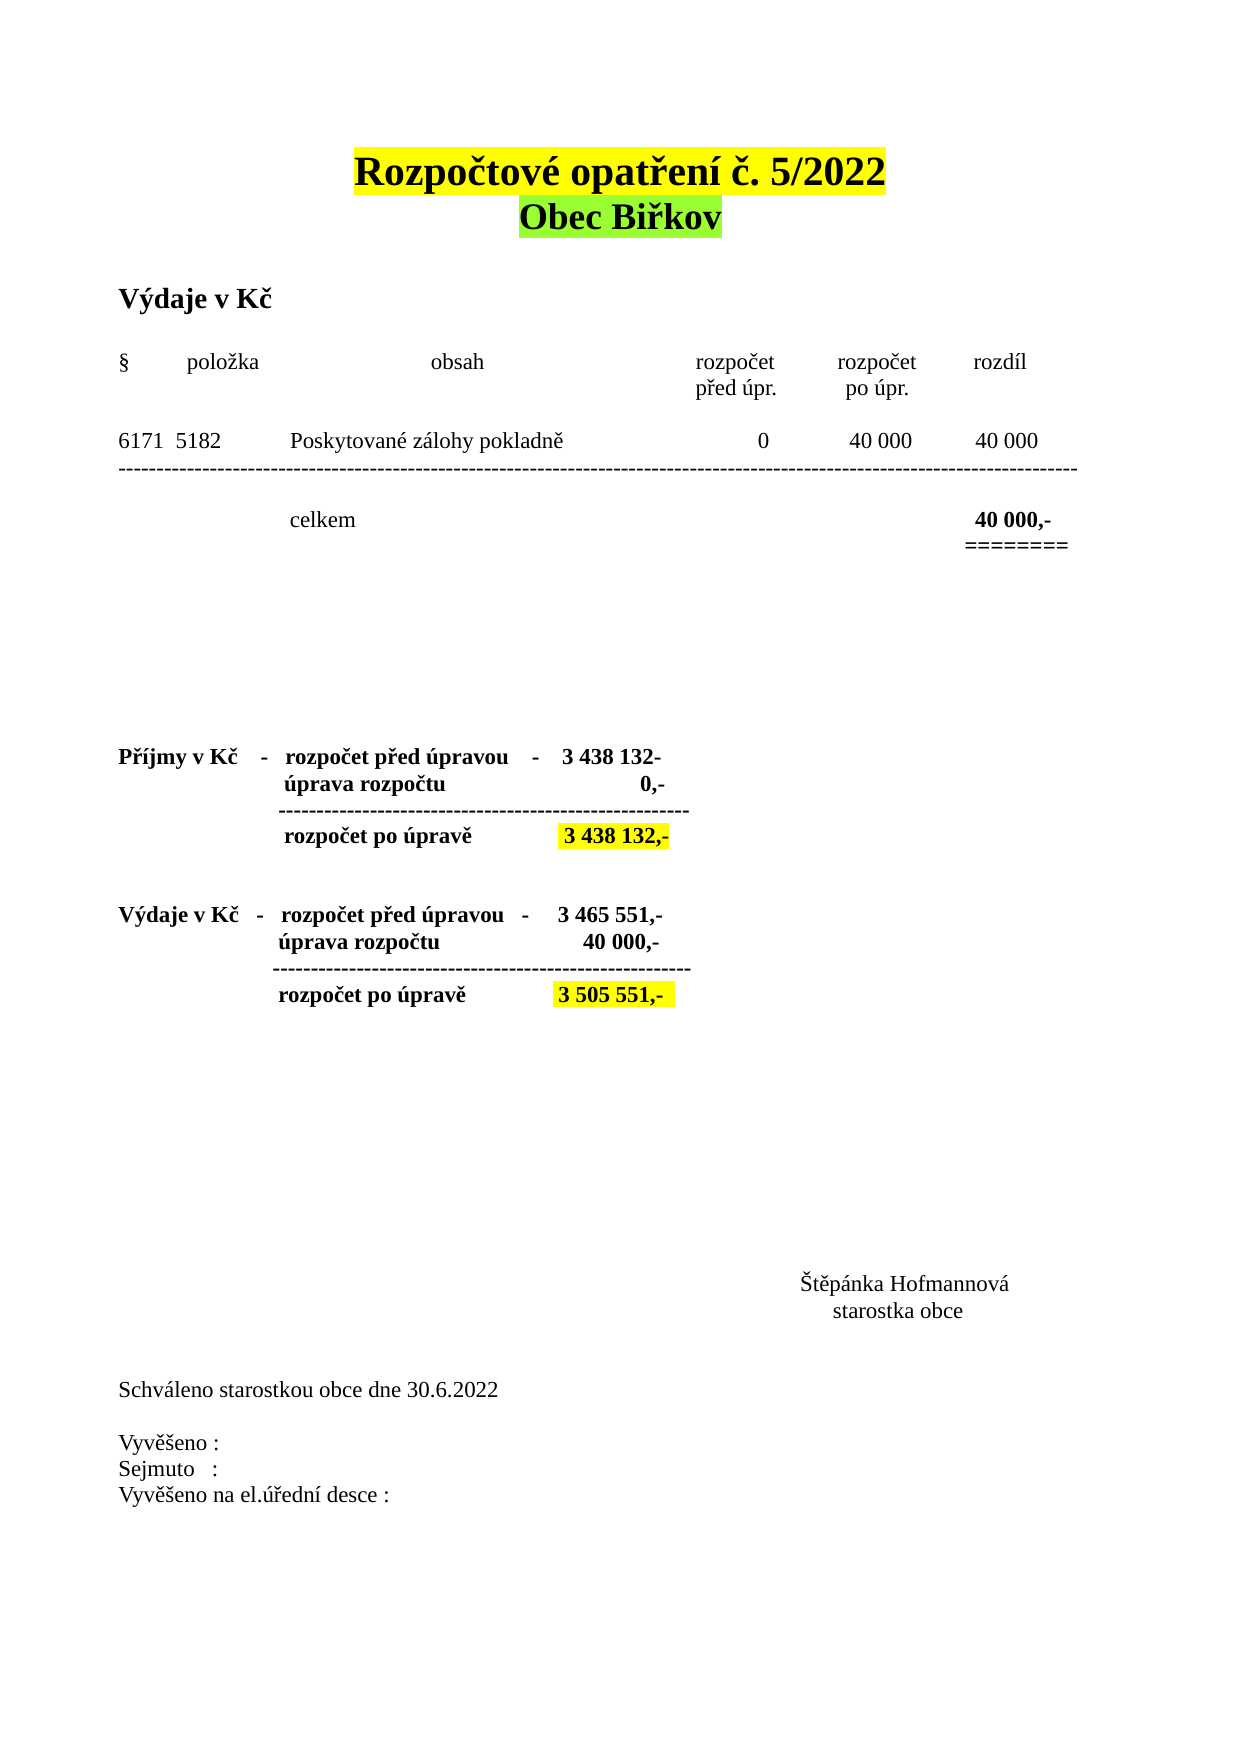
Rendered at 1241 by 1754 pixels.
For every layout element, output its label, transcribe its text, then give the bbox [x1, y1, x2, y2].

text úprava rozpočtu 40 000,- [118, 928, 1122, 954]
text Vyvěšeno : [118, 1429, 1122, 1455]
text před úpr. po úpr. [118, 374, 1122, 401]
text Vyvěšeno na el.úřední desce : [118, 1481, 1122, 1508]
text Výdaje v Kč - rozpočet před úpravou - 3 465 551,- [118, 902, 1122, 928]
text starostka obce [118, 1297, 1122, 1323]
text ------------------------------------------------------- [118, 954, 1122, 981]
text Schváleno starostkou obce dne 30.6.2022 [118, 1376, 1122, 1402]
text 6171 5182 Poskytované zálohy pokladně 0 40 000 40 000 [118, 427, 1122, 453]
text Obec Biřkov [118, 195, 1122, 238]
text § položka obsah rozpočet rozpočet rozdíl [118, 348, 1122, 374]
text ======== [118, 533, 1122, 559]
text Rozpočtové opatření č. 5/2022 [118, 147, 1122, 195]
text úprava rozpočtu 0,- [118, 770, 1122, 796]
text Štěpánka Hofmannová [118, 1271, 1122, 1297]
text Výdaje v Kč [118, 281, 1122, 314]
text ------------------------------------------------------ [118, 796, 1122, 822]
text rozpočet po úpravě 3 438 132,- [118, 822, 1122, 849]
text celkem 40 000,- [118, 506, 1122, 533]
text Sejmuto : [118, 1455, 1122, 1481]
text Příjmy v Kč - rozpočet před úpravou - 3 438 132- [118, 743, 1122, 770]
text ------------------------------------------------------------------------------------------------------------------------------ [118, 453, 1122, 480]
text rozpočet po úpravě 3 505 551,- [118, 981, 1122, 1007]
